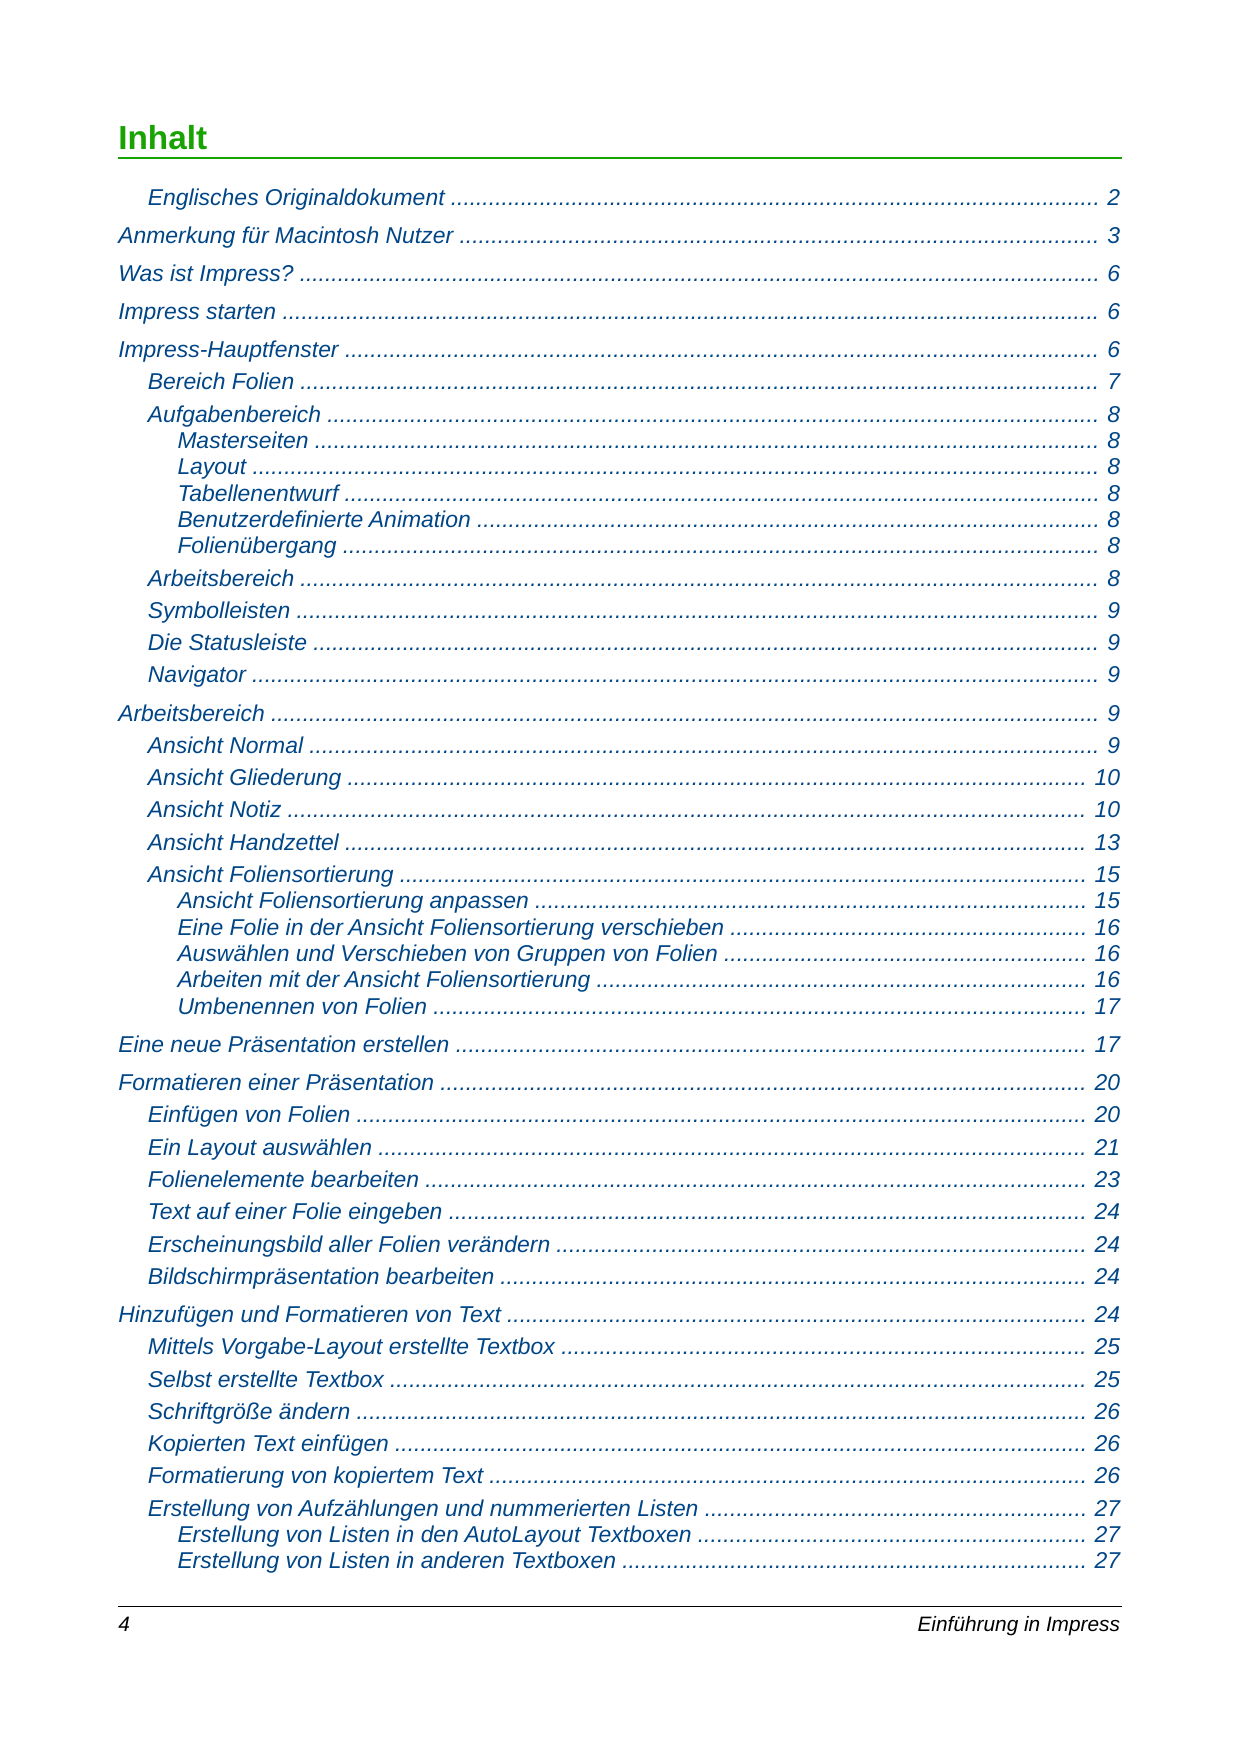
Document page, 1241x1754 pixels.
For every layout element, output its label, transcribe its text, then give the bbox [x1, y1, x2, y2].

text Benutzerdefinierte Animation 8 [177, 506, 1122, 532]
text Eine Folie in der Ansicht Foliensortierung verschieben 16 [177, 914, 1122, 940]
text Kopierten Text einfügen 26 [148, 1430, 1122, 1456]
text Ansicht Foliensortierung anpassen 15 [177, 887, 1122, 914]
text Erscheinungsbild aller Folien verändern 24 [148, 1231, 1122, 1257]
text Ansicht Notiz 10 [148, 796, 1122, 823]
text Anmerkung für Macintosh Nutzer 3 [118, 222, 1122, 248]
text Formatierung von kopiertem Text 26 [148, 1462, 1122, 1489]
text Erstellung von Listen in anderen Textboxen 27 [177, 1547, 1122, 1574]
text Ein Layout auswählen 21 [148, 1134, 1122, 1160]
text Formatieren einer Präsentation 20 [118, 1069, 1122, 1095]
text Aufgabenbereich 8 [148, 401, 1122, 427]
text Masterseiten 8 [177, 427, 1122, 453]
text Tabellenentwurf 8 [177, 479, 1122, 506]
text Bereich Folien 7 [148, 368, 1122, 394]
text Einfügen von Folien 20 [148, 1101, 1122, 1128]
text Arbeitsbereich 9 [118, 699, 1122, 726]
text Text auf einer Folie eingeben 24 [148, 1198, 1122, 1224]
text Inhalt [118, 118, 1122, 157]
text Navigator 9 [148, 661, 1122, 688]
text Arbeitsbereich 8 [148, 564, 1122, 591]
text Ansicht Gliederung 10 [148, 764, 1122, 791]
text Erstellung von Aufzählungen und nummerierten Listen 27 [148, 1495, 1122, 1521]
text Englisches Originaldokument 2 [148, 183, 1122, 210]
text Bildschirmpräsentation bearbeiten 24 [148, 1263, 1122, 1289]
text Erstellung von Listen in den AutoLayout Textboxen 27 [177, 1521, 1122, 1547]
text Ansicht Handzettel 13 [148, 829, 1122, 855]
text Folienübergang 8 [177, 532, 1122, 559]
text Umbenennen von Folien 17 [177, 993, 1122, 1019]
text Impress-Hauptfenster 6 [118, 336, 1122, 362]
text Selbst erstellte Textbox 25 [148, 1366, 1122, 1392]
text Mittels Vorgabe-Layout erstellte Textbox 25 [148, 1333, 1122, 1359]
text Symbolleisten 9 [148, 597, 1122, 623]
text Auswählen und Verschieben von Gruppen von Folien 16 [177, 940, 1122, 966]
text Was ist Impress? 6 [118, 260, 1122, 286]
text Layout 8 [177, 453, 1122, 479]
text Folienelemente bearbeiten 23 [148, 1166, 1122, 1192]
text Die Statusleiste 9 [148, 629, 1122, 656]
text Schriftgröße ändern 26 [148, 1398, 1122, 1424]
text Ansicht Normal 9 [148, 732, 1122, 758]
text Hinzufügen und Formatieren von Text 24 [118, 1301, 1122, 1327]
text Impress starten 6 [118, 298, 1122, 324]
text Eine neue Präsentation erstellen 17 [118, 1031, 1122, 1057]
text Ansicht Foliensortierung 15 [148, 861, 1122, 887]
text Arbeiten mit der Ansicht Foliensortierung 16 [177, 966, 1122, 993]
